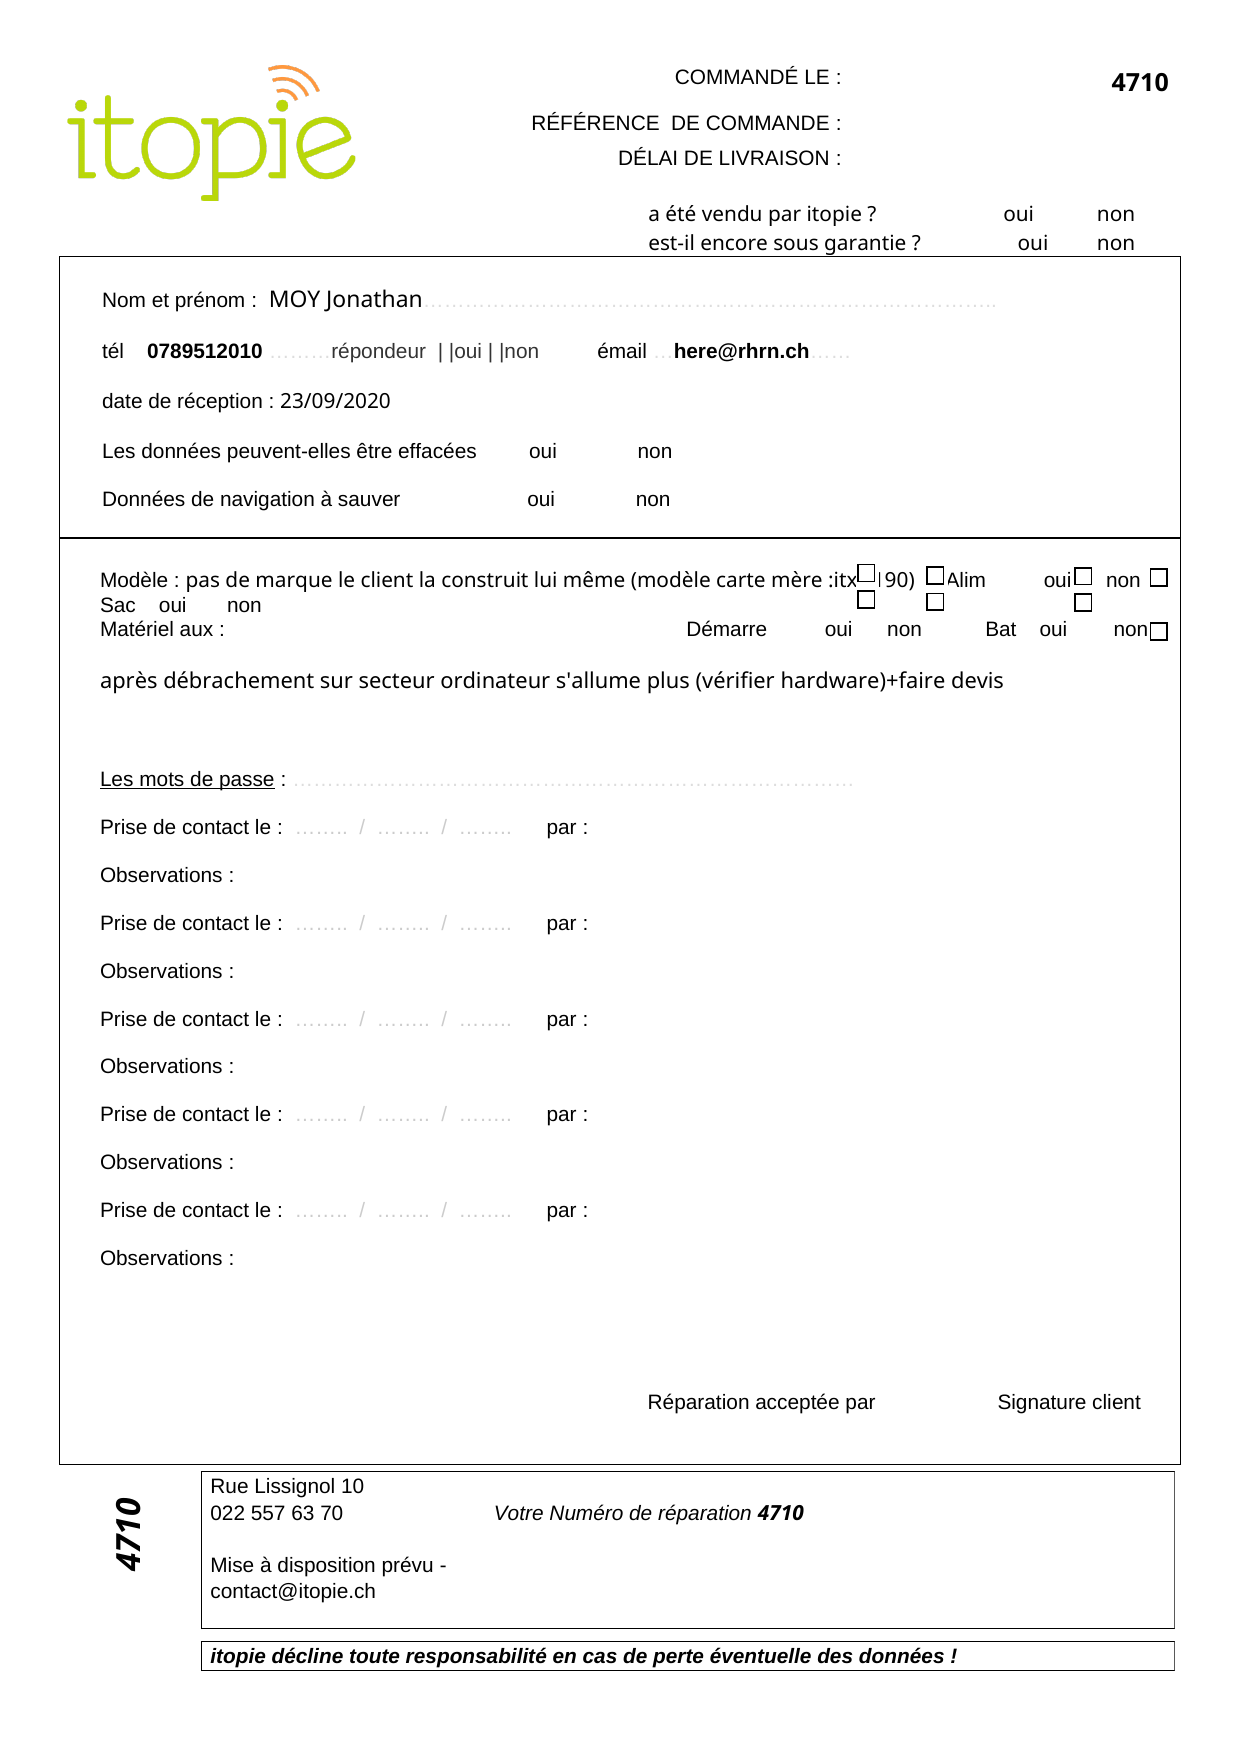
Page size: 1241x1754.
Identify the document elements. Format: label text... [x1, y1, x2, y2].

text Les mots de passe : ……………………………………………………………………… [60, 764, 1180, 791]
text a été vendu par itopie ? oui non [59, 199, 1181, 228]
text Prise de contact le : …….. / …….. / …….. par : [60, 1003, 1180, 1030]
table_cell [847, 140, 1180, 175]
text Modèle : pas de marque le client la construit lui même (modèle carte mère :itx z190) Alim oui non Sac oui non [948, 562, 1180, 614]
table_header 4710 [59, 1465, 195, 1677]
table_cell [847, 105, 1180, 140]
text Réparation acceptée par Signature client [60, 1387, 1180, 1414]
text Prise de contact le : …….. / …….. / …….. par : [60, 1099, 1180, 1126]
text Prise de contact le : …….. / …….. / …….. par : [60, 1195, 1180, 1222]
text Prise de contact le : …….. / …….. / …….. par : [60, 812, 1180, 839]
text Observations : [60, 859, 1180, 887]
text Observations : [60, 1147, 1180, 1174]
picture [67, 65, 356, 201]
text Modèle : pas de marque le client la construit lui même (modèle carte mère :itx z190) Alim oui non Sac oui non [60, 562, 925, 614]
text Les données peuvent-elles être effacées oui non [60, 436, 1180, 463]
text date de réception : 23/09/2020 [60, 383, 1180, 415]
text est-il encore sous garantie ? oui non [59, 228, 1181, 256]
text Matériel aux : Démarre oui non Bat oui non [60, 614, 1180, 641]
table_cell RÉFÉRENCE DE COMMANDE : [490, 105, 847, 140]
table_header Rue Lissignol 10 022 557 63 70 Votre Numéro de réparation 4710 Mise à disposition prévu - contact@itopie.ch [195, 1465, 1180, 1635]
text Observations : [60, 955, 1180, 982]
text Nom et prénom : MOY Jonathan……………………………………………………………………….. [60, 280, 1180, 314]
text tél 0789512010 ………répondeur | |oui | |non émail …here@rhrn.ch…… [60, 335, 1180, 362]
text Données de navigation à sauver oui non [60, 484, 1180, 511]
text Prise de contact le : …….. / …….. / …….. par : [60, 907, 1180, 934]
table_cell itopie décline toute responsabilité en cas de perte éventuelle des données ! [195, 1635, 1180, 1677]
text Observations : [60, 1243, 1180, 1270]
table_cell DÉLAI DE LIVRAISON : [490, 140, 847, 175]
table_header 4710 [847, 59, 1180, 104]
text après débrachement sur secteur ordinateur s'allume plus (vérifier hardware)+faire devis [60, 662, 1180, 695]
text Observations : [60, 1051, 1180, 1078]
table_header COMMANDÉ LE : [490, 59, 847, 104]
